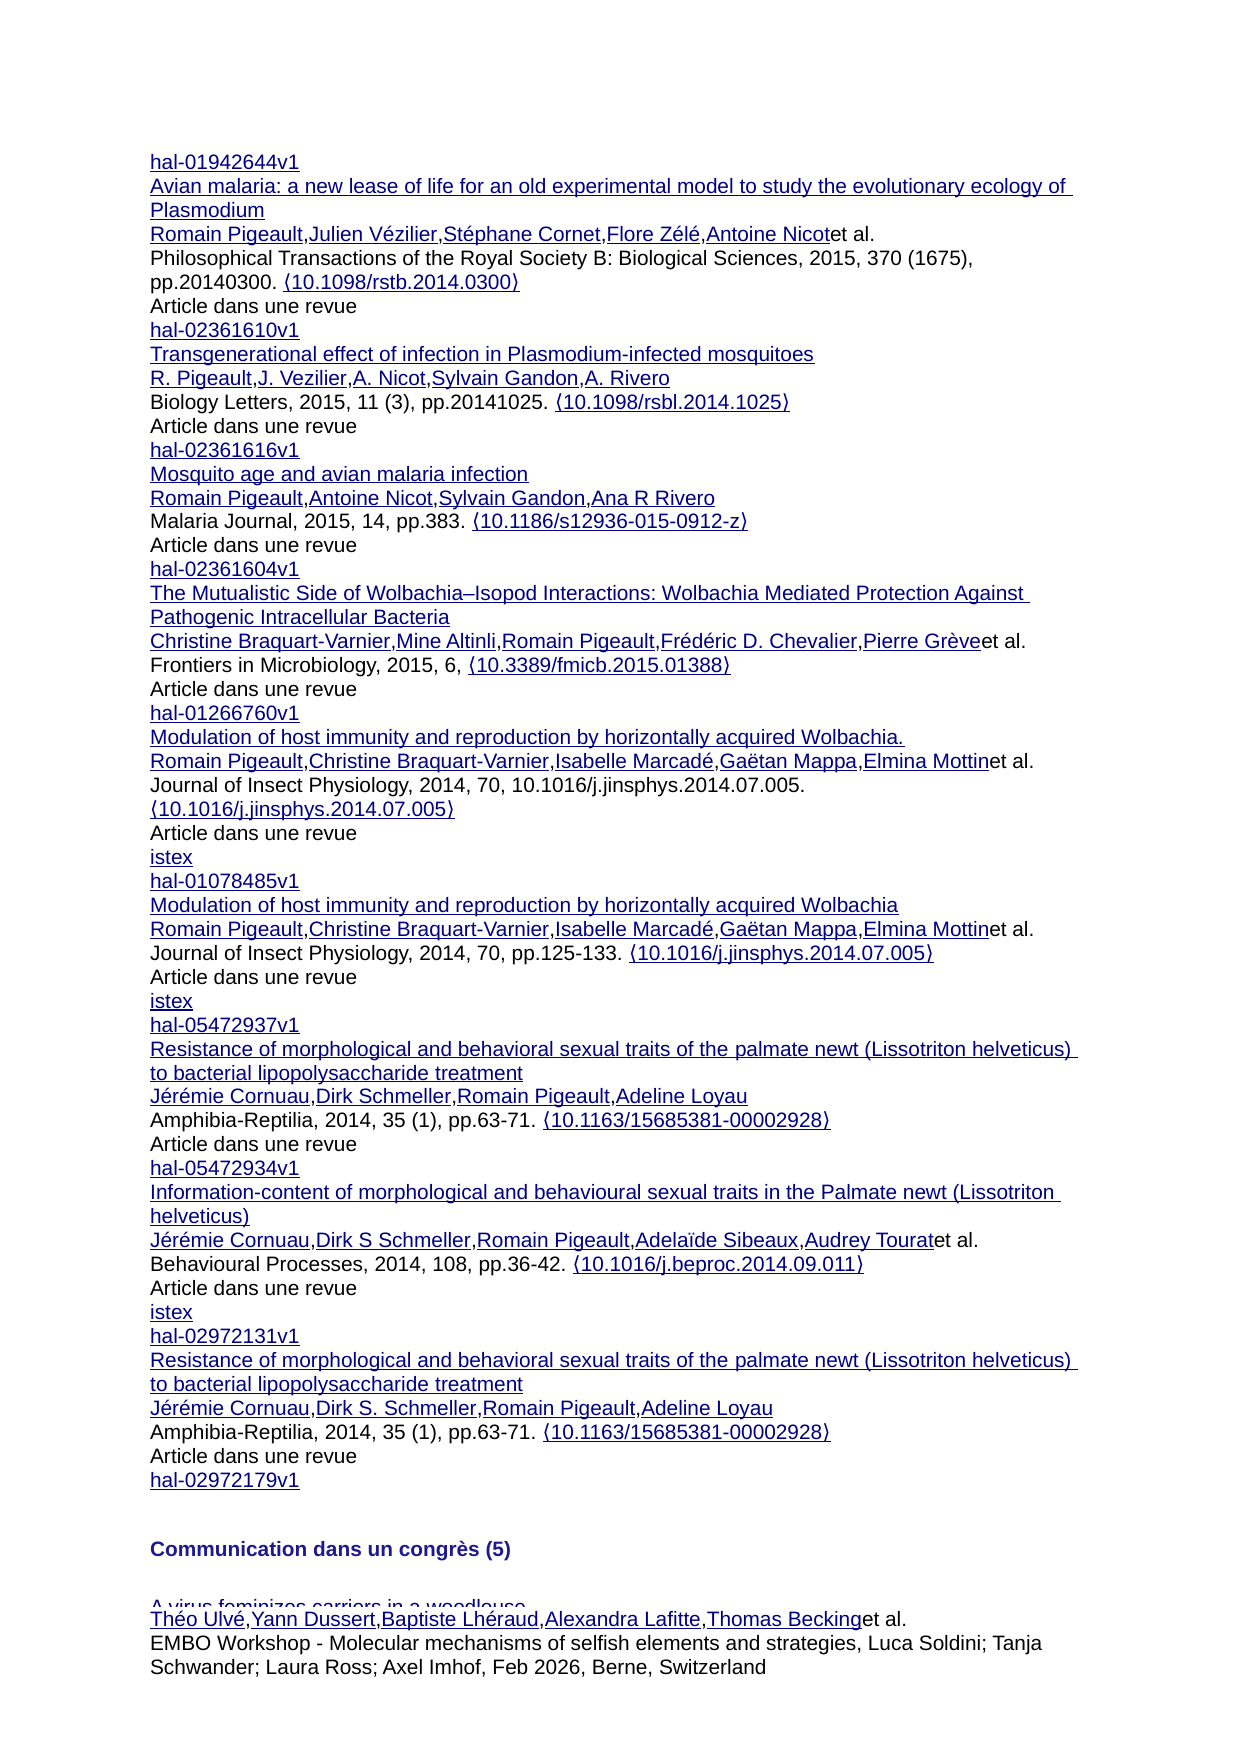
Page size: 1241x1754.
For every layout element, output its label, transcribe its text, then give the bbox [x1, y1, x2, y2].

subtitle Communication dans un congrès (5) [150, 1536, 1090, 1560]
table_cell Modulation of host immunity and reproduction by horizontally acquired Wolbachia Romain Pigeault,Christine Braquart-Varnier,Isabelle Marcadé,Gaëtan Mappa,Elmina Mottinet al. Journal of Insect Physiology, 2014, 70, pp.125-133. ⟨10.1016/j.jinsphys.2014.07.005⟩ Article dans une revue istex hal-05472937v1 [150, 893, 1090, 1036]
table_cell hal-01942644v1 [150, 150, 1090, 174]
table_cell Resistance of morphological and behavioral sexual traits of the palmate newt (Lissotriton helveticus) to bacterial lipopolysaccharide treatment Jérémie Cornuau,Dirk S. Schmeller,Romain Pigeault,Adeline Loyau Amphibia-Reptilia, 2014, 35 (1), pp.63-71. ⟨10.1163/15685381-00002928⟩ Article dans une revue hal-02972179v1 [150, 1348, 1090, 1492]
table_cell Resistance of morphological and behavioral sexual traits of the palmate newt (Lissotriton helveticus) to bacterial lipopolysaccharide treatment Jérémie Cornuau,Dirk Schmeller,Romain Pigeault,Adeline Loyau Amphibia-Reptilia, 2014, 35 (1), pp.63-71. ⟨10.1163/15685381-00002928⟩ Article dans une revue hal-05472934v1 [150, 1036, 1090, 1180]
table_cell Avian malaria: a new lease of life for an old experimental model to study the evolutionary ecology of Plasmodium Romain Pigeault,Julien Vézilier,Stéphane Cornet,Flore Zélé,Antoine Nicotet al. Philosophical Transactions of the Royal Society B: Biological Sciences, 2015, 370 (1675), pp.20140300. ⟨10.1098/rstb.2014.0300⟩ Article dans une revue hal-02361610v1 [150, 174, 1090, 342]
table_cell Transgenerational effect of infection in Plasmodium-infected mosquitoes R. Pigeault,J. Vezilier,A. Nicot,Sylvain Gandon,A. Rivero Biology Letters, 2015, 11 (3), pp.20141025. ⟨10.1098/rsbl.2014.1025⟩ Article dans une revue hal-02361616v1 [150, 342, 1090, 461]
table_header A virus feminizes carriers in a woodlouse Théo Ulvé,Yann Dussert,Baptiste Lhéraud,Alexandra Lafitte,Thomas Beckinget al. EMBO Workshop - Molecular mechanisms of selfish elements and strategies, Luca Soldini; Tanja Schwander; Laura Ross; Axel Imhof, Feb 2026, Berne, Switzerland [150, 1595, 1090, 1679]
table_cell Modulation of host immunity and reproduction by horizontally acquired Wolbachia. Romain Pigeault,Christine Braquart-Varnier,Isabelle Marcadé,Gaëtan Mappa,Elmina Mottinet al. Journal of Insect Physiology, 2014, 70, 10.1016/j.jinsphys.2014.07.005. ⟨10.1016/j.jinsphys.2014.07.005⟩ Article dans une revue istex hal-01078485v1 [150, 725, 1090, 893]
table_cell Mosquito age and avian malaria infection Romain Pigeault,Antoine Nicot,Sylvain Gandon,Ana R Rivero Malaria Journal, 2015, 14, pp.383. ⟨10.1186/s12936-015-0912-z⟩ Article dans une revue hal-02361604v1 [150, 461, 1090, 581]
table_cell Information-content of morphological and behavioural sexual traits in the Palmate newt (Lissotriton helveticus) Jérémie Cornuau,Dirk S Schmeller,Romain Pigeault,Adelaïde Sibeaux,Audrey Touratet al. Behavioural Processes, 2014, 108, pp.36-42. ⟨10.1016/j.beproc.2014.09.011⟩ Article dans une revue istex hal-02972131v1 [150, 1180, 1090, 1348]
table_cell The Mutualistic Side of Wolbachia–Isopod Interactions: Wolbachia Mediated Protection Against Pathogenic Intracellular Bacteria Christine Braquart-Varnier,Mine Altinli,Romain Pigeault,Frédéric D. Chevalier,Pierre Grèveet al. Frontiers in Microbiology, 2015, 6, ⟨10.3389/fmicb.2015.01388⟩ Article dans une revue hal-01266760v1 [150, 581, 1090, 725]
